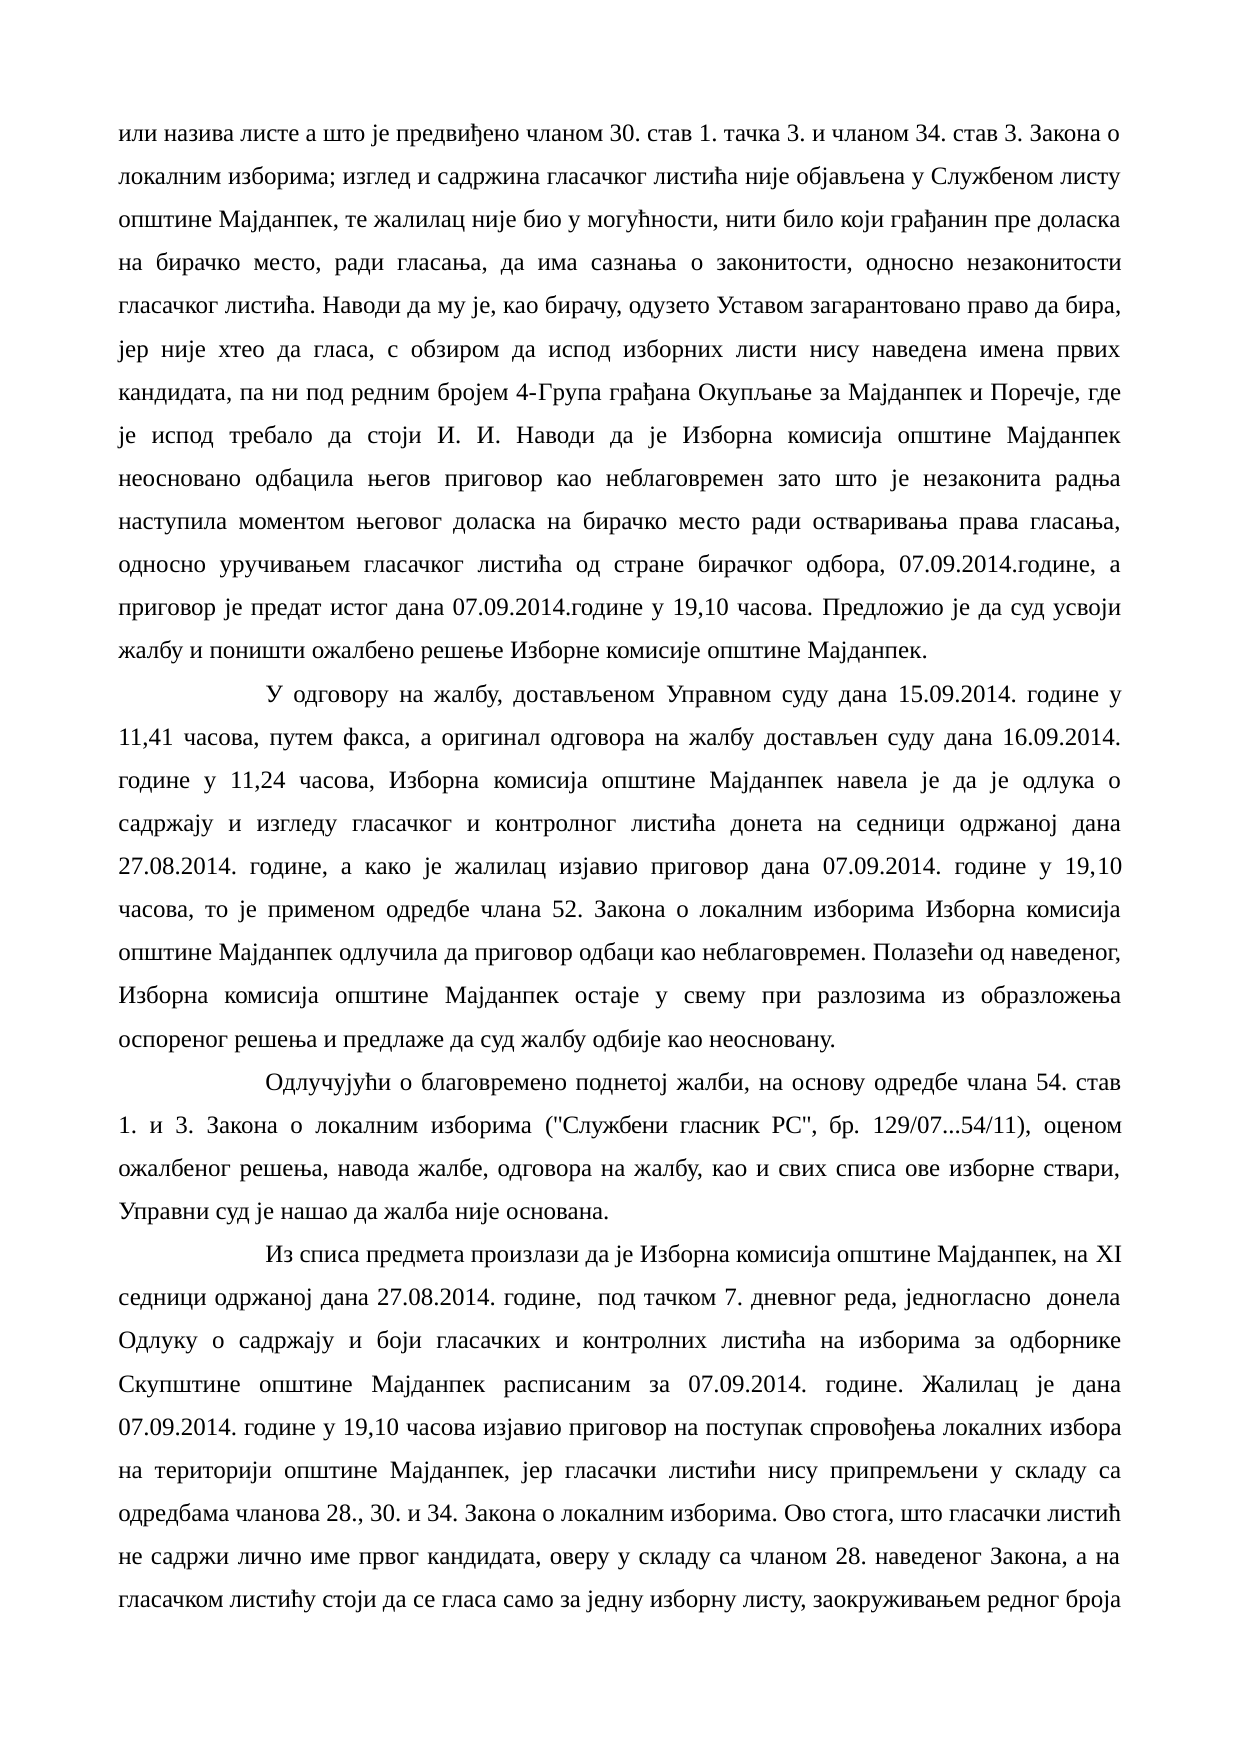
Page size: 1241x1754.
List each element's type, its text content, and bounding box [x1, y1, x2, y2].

text Одлучујући о благовремено поднетој жалби, на основу одредбе члана 54. став 1. и 3. Закона о локалним изборима ("Службени гласник РС", бр. 129/07...54/11), оценом ожалбеног решења, навода жалбе, одговора на жалбу, као и свих списа ове изборне ствари, Управни суд је нашао да жалба није основана. [118, 1067, 1122, 1225]
text У одговору на жалбу, достављеном Управном суду дана 15.09.2014. године у 11,41 часова, путем факса, а оригинал одговора на жалбу достављен суду дана 16.09.2014. године у 11,24 часова, Изборна комисија општине Мајданпек навела је да је одлука о садржају и изгледу гласачког и контролног листића донета на седници одржаној дана 27.08.2014. године, а како је жалилац изјавио приговор дана 07.09.2014. године у 19,10 часова, то је применом одредбе члана 52. Закона о локалним изборима Изборна комисија општине Мајданпек одлучила да приговор одбаци као неблаговремен. Полазећи од наведеног, Изборна комисија општине Мајданпек остаје у свему при разлозима из образложења оспореног решења и предлаже да суд жалбу одбије као неосновану. [118, 679, 1122, 1052]
text Из списа предмета произлази да је Изборна комисија општине Мајданпек, на XI седници одржаној дана 27.08.2014. године, под тачком 7. дневног реда, једногласно донела Одлуку о садржају и боји гласачких и контролних листића на изборима за одборнике Скупштине општине Мајданпек расписаним за 07.09.2014. године. Жалилац је дана 07.09.2014. године у 19,10 часова изјавио приговор на поступак спровођења локалних избора на територији општине Мајданпек, јер гласачки листићи нису припремљени у складу са одредбама чланова 28., 30. и 34. Закона о локалним изборима. Ово стога, што гласачки листић не садржи лично име првог кандидата, оверу у складу са чланом 28. наведеног Закона, а на гласачком листићу стоји да се гласа само за једну изборну листу, заокруживањем редног броја [118, 1239, 1122, 1613]
text или назива листе а што је предвиђено чланом 30. став 1. тачка 3. и чланом 34. став 3. Закона о локалним изборима; изглед и садржина гласачког листића није објављена у Службеном листу општине Мајданпек, те жалилац није био у могућности, нити било који грађанин пре доласка на бирачко место, ради гласања, да има сазнања о законитости, односно незаконитости гласачког листића. Наводи да му је, као бирачу, одузето Уставом загарантовано право да бира, јер није хтео да гласа, с обзиром да испод изборних листи нису наведена имена првих кандидата, па ни под редним бројем 4-Група грађана Окупљање за Мајданпек и Поречје, где је испод требало да стоји И. И. Наводи да је Изборна комисија општине Мајданпек неосновано одбацила његов приговор као неблаговремен зато што је незаконита радња наступила моментом његовог доласка на бирачко место ради остваривања права гласања, односно уручивањем гласачког листића од стране бирачког одбора, 07.09.2014.године, а приговор је предат истог дана 07.09.2014.године у 19,10 часова. Предложио је да суд усвоји жалбу и поништи ожалбено решење Изборне комисије општине Мајданпек. [118, 118, 1122, 664]
